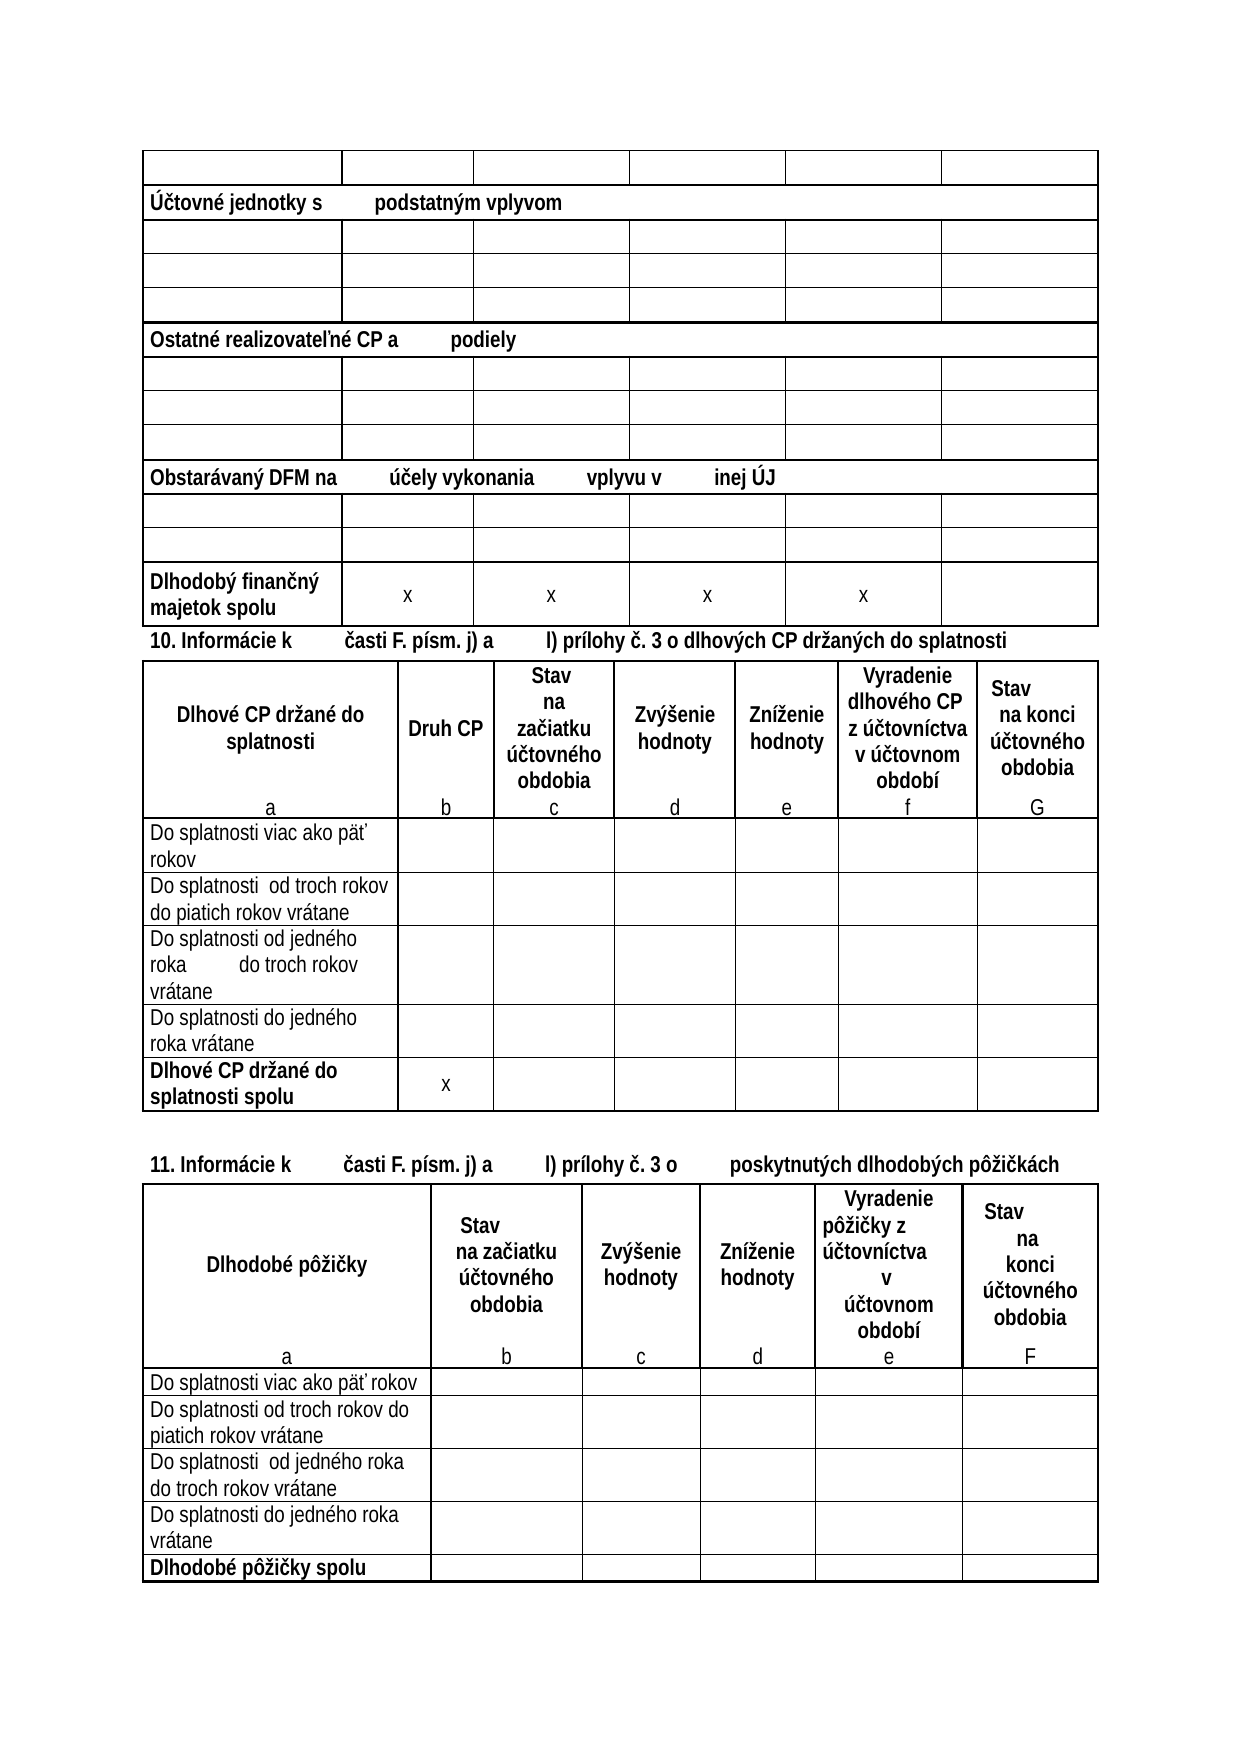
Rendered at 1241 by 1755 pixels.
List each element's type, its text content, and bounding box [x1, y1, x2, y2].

table_cell [343, 528, 473, 561]
table_header Stav na konci účtovného obdobia [964, 1185, 1097, 1343]
table_cell [615, 873, 735, 925]
table_header Stav na začiatku účtovného obdobia [432, 1185, 581, 1343]
table_cell [474, 254, 629, 287]
table_cell [144, 495, 341, 527]
table_cell [343, 221, 473, 253]
table_cell [736, 926, 838, 1004]
table_cell [839, 1005, 977, 1057]
table_cell [474, 288, 629, 321]
table_cell [630, 391, 785, 424]
table_cell [630, 528, 785, 561]
table_cell [942, 254, 1097, 287]
table_cell Do splatnosti do jedného roka vrátane [144, 1005, 397, 1057]
table_cell [942, 495, 1097, 527]
table_cell [144, 254, 341, 287]
table_cell [736, 1005, 838, 1057]
table_cell [432, 1369, 582, 1395]
table_header Zvýšenie hodnoty [615, 662, 734, 793]
table_cell [816, 1396, 962, 1448]
table_cell c [583, 1343, 699, 1367]
table_cell [494, 926, 614, 1004]
table_cell [786, 425, 941, 458]
table_cell [942, 358, 1097, 390]
table_cell Do splatnosti od troch rokov do piatich rokov vrátane [144, 1396, 430, 1448]
table_cell [786, 391, 941, 424]
table_cell [630, 151, 785, 184]
table_cell x [786, 563, 941, 625]
table_cell Účtovné jednotky s podstatným vplyvom [144, 186, 1097, 218]
table_header Dlhové CP držané do splatnosti [144, 662, 397, 793]
table_cell [615, 1005, 735, 1057]
table_cell [583, 1396, 700, 1448]
table_cell Do splatnosti od jedného roka do troch rokov vrátane [144, 926, 397, 1004]
table_header Zníženie hodnoty [701, 1185, 814, 1343]
table_cell [963, 1369, 1097, 1395]
table_cell [432, 1396, 582, 1448]
table_cell [343, 425, 473, 458]
table_cell b [432, 1343, 581, 1367]
table_cell [432, 1449, 582, 1501]
table_cell [942, 563, 1097, 625]
table_cell [942, 288, 1097, 321]
table_cell [963, 1396, 1097, 1448]
table_cell [963, 1555, 1097, 1580]
table_cell [615, 1058, 735, 1109]
subtitle 10. Informácie k časti F. písm. j) a l) prílohy č. 3 o dlhových CP držaných do splatnosti [150, 627, 1090, 653]
table_cell [144, 288, 341, 321]
table_cell [786, 288, 941, 321]
table_cell [839, 819, 977, 872]
table_cell a [144, 1343, 430, 1367]
table_cell [839, 1058, 977, 1109]
table_cell [839, 926, 977, 1004]
table_cell [630, 425, 785, 458]
table_cell [963, 1502, 1097, 1554]
table_header Zníženie hodnoty [736, 662, 837, 793]
table_cell [786, 254, 941, 287]
table_cell Do splatnosti viac ako päť rokov [144, 819, 397, 872]
table_cell [839, 873, 977, 925]
table_cell Do splatnosti do jedného roka vrátane [144, 1502, 430, 1554]
table_cell d [701, 1343, 814, 1367]
table_cell [736, 819, 838, 872]
table_cell f [839, 794, 976, 817]
table_cell e [736, 794, 837, 817]
table_header Vyradenie dlhového CP z účtovníctva v účtovnom období [839, 662, 976, 793]
table_cell [583, 1502, 700, 1554]
table_cell Dlhodobé pôžičky spolu [144, 1555, 430, 1580]
table_cell [630, 358, 785, 390]
table_cell b [399, 794, 493, 817]
table_cell [786, 528, 941, 561]
table_cell [786, 358, 941, 390]
table_cell x [343, 563, 473, 625]
table_cell [701, 1449, 815, 1501]
table_cell [816, 1369, 962, 1395]
table_cell [432, 1555, 582, 1580]
table_cell [786, 151, 941, 184]
table_cell [615, 926, 735, 1004]
table_cell x [399, 1058, 493, 1109]
table_cell Dlhodobý finančný majetok spolu [144, 563, 341, 625]
table_cell G [978, 794, 1097, 817]
table_cell [343, 495, 473, 527]
table_cell [474, 425, 629, 458]
table_cell [701, 1555, 815, 1580]
table_header Druh CP [399, 662, 493, 793]
table_cell [144, 221, 341, 253]
table_cell [494, 1005, 614, 1057]
table_cell [816, 1449, 962, 1501]
table_cell [978, 1058, 1097, 1109]
table_cell [399, 1005, 493, 1057]
table_cell [494, 1058, 614, 1109]
table_cell [432, 1502, 582, 1554]
table_cell [963, 1449, 1097, 1501]
table_cell Ostatné realizovateľné CP a podiely [144, 324, 1097, 356]
table_cell e [816, 1343, 961, 1367]
table_cell [343, 358, 473, 390]
table_cell [630, 254, 785, 287]
table_cell [144, 391, 341, 424]
table_header Stav na konci účtovného obdobia [978, 662, 1097, 793]
table_cell [144, 528, 341, 561]
table_cell x [474, 563, 629, 625]
table_cell [942, 391, 1097, 424]
table_cell [144, 151, 341, 184]
table_cell [399, 873, 493, 925]
table_cell [630, 288, 785, 321]
table_cell [942, 425, 1097, 458]
table_cell [736, 1058, 838, 1109]
table_cell [474, 221, 629, 253]
subtitle 11. Informácie k časti F. písm. j) a l) prílohy č. 3 o poskytnutých dlhodobých pôžičkách [150, 1151, 1090, 1177]
table_cell [583, 1449, 700, 1501]
table_cell [583, 1369, 700, 1395]
table_cell [399, 819, 493, 872]
table_cell [474, 391, 629, 424]
table_cell [942, 151, 1097, 184]
table_cell [701, 1396, 815, 1448]
table_cell [474, 528, 629, 561]
table_cell [343, 151, 473, 184]
table_cell Do splatnosti viac ako päť rokov [144, 1369, 430, 1395]
table_cell [615, 819, 735, 872]
table_cell [942, 528, 1097, 561]
table_cell [144, 358, 341, 390]
table_cell c [495, 794, 613, 817]
table_header Vyradenie pôžičky z účtovníctva v účtovnom období [816, 1185, 961, 1343]
table_cell [494, 819, 614, 872]
table_cell [474, 151, 629, 184]
table_cell Dlhové CP držané do splatnosti spolu [144, 1058, 397, 1109]
table_header Dlhodobé pôžičky [144, 1185, 430, 1343]
table_cell [736, 873, 838, 925]
table_cell [978, 926, 1097, 1004]
table_cell [343, 391, 473, 424]
table_cell [978, 819, 1097, 872]
table_cell [630, 495, 785, 527]
table_cell Obstarávaný DFM na účely vykonania vplyvu v inej ÚJ [144, 461, 1097, 493]
table_cell F [964, 1343, 1097, 1367]
table_cell [343, 254, 473, 287]
table_cell [786, 495, 941, 527]
table_cell d [615, 794, 734, 817]
table_cell [630, 221, 785, 253]
table_cell [942, 221, 1097, 253]
table_header Zvýšenie hodnoty [583, 1185, 699, 1343]
table_cell [786, 221, 941, 253]
table_header Stav na začiatku účtovného obdobia [495, 662, 613, 793]
table_cell x [630, 563, 785, 625]
table_cell [978, 1005, 1097, 1057]
table_cell [144, 425, 341, 458]
table_cell [343, 288, 473, 321]
table_cell [474, 495, 629, 527]
table_cell [494, 873, 614, 925]
table_cell a [144, 794, 397, 817]
table_cell [816, 1502, 962, 1554]
table_cell [399, 926, 493, 1004]
table_cell [701, 1502, 815, 1554]
table_cell [474, 358, 629, 390]
table_cell Do splatnosti od jedného roka do troch rokov vrátane [144, 1449, 430, 1501]
table_cell [583, 1555, 700, 1580]
table_cell [701, 1369, 815, 1395]
table_cell Do splatnosti od troch rokov do piatich rokov vrátane [144, 873, 397, 925]
table_cell [816, 1555, 962, 1580]
table_cell [978, 873, 1097, 925]
